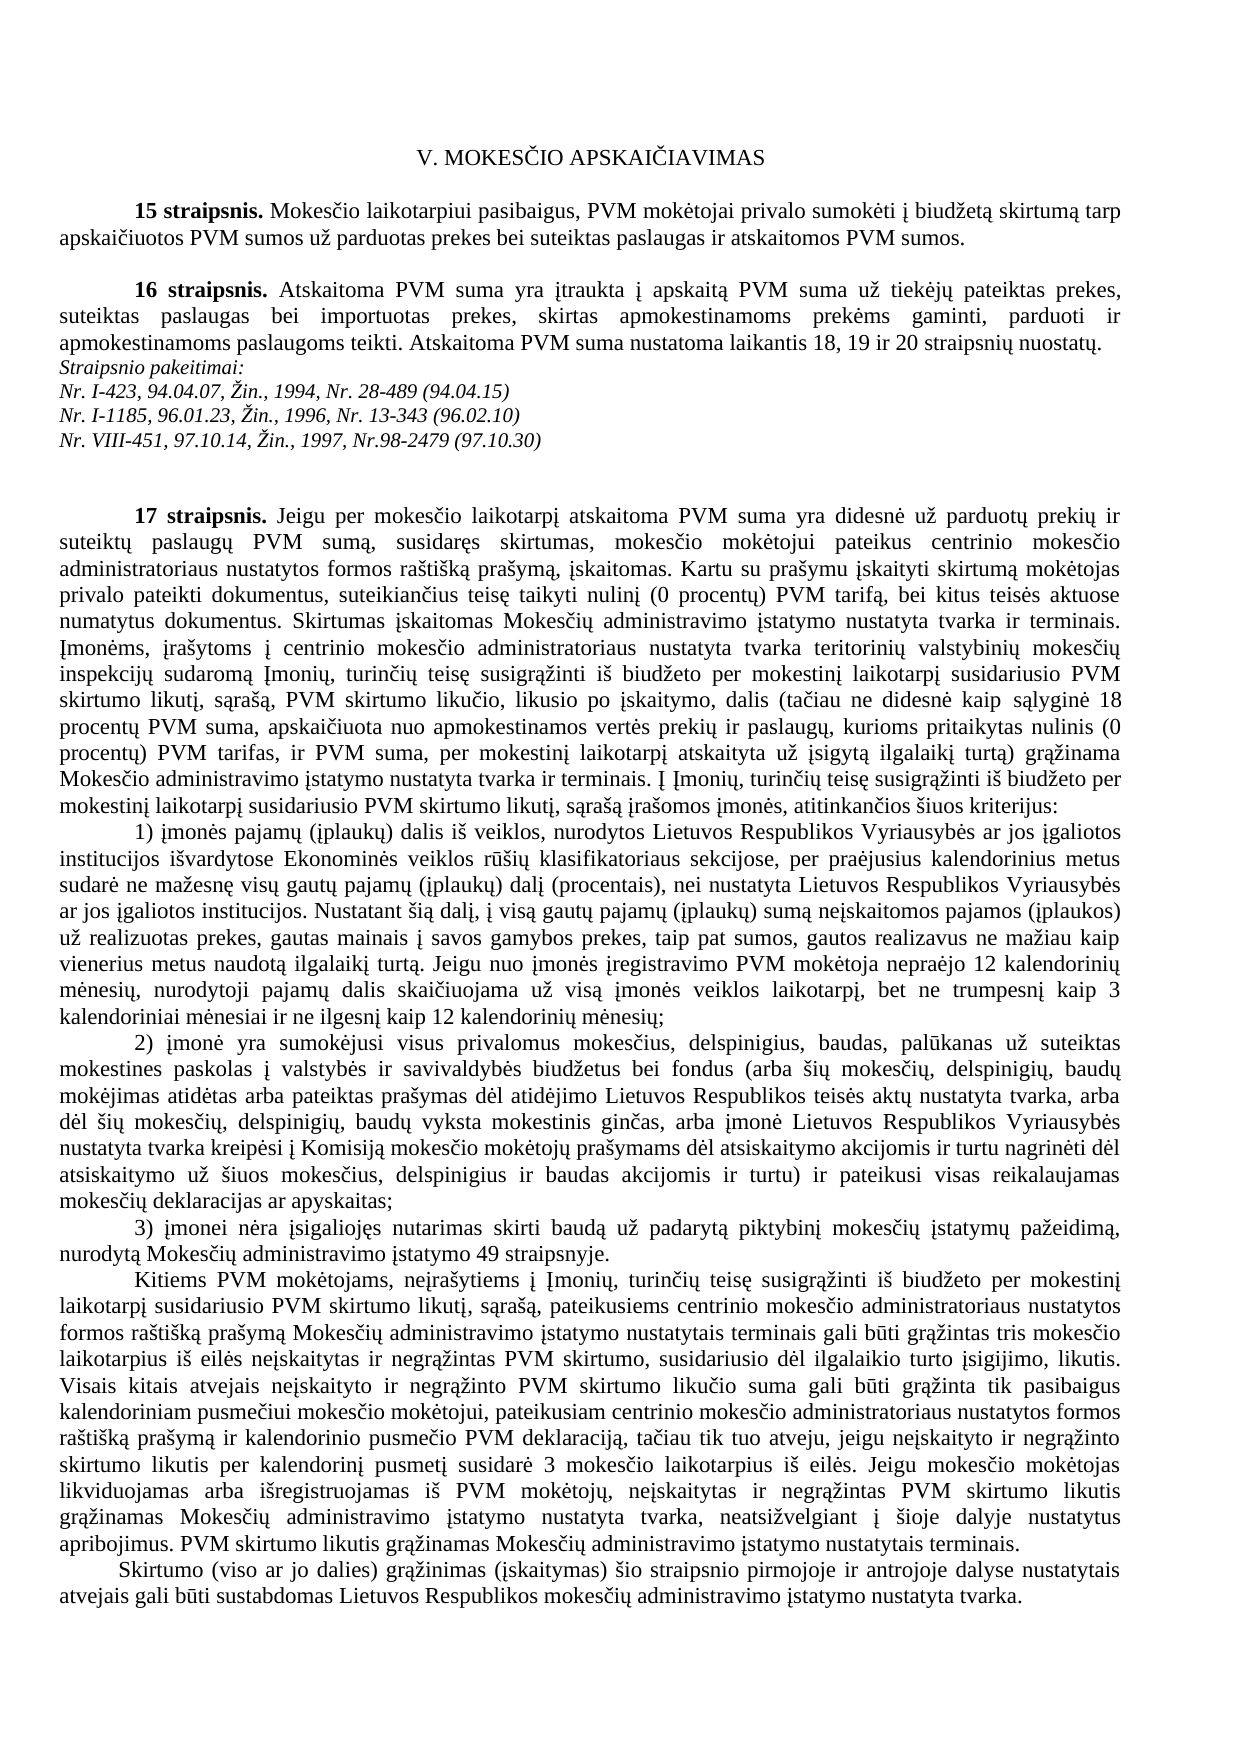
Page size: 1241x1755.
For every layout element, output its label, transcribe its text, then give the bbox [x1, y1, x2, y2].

text Nr. I-423, 94.04.07, Žin., 1994, Nr. 28-489 (94.04.15) [59, 379, 1122, 403]
text 1) įmonės pajamų (įplaukų) dalis iš veiklos, nurodytos Lietuvos Respublikos Vyriausybės ar jos įgaliotos institucijos išvardytose Ekonominės veiklos rūšių klasifikatoriaus sekcijose, per praėjusius kalendorinius metus sudarė ne mažesnę visų gautų pajamų (įplaukų) dalį (procentais), nei nustatyta Lietuvos Respublikos Vyriausybės ar jos įgaliotos institucijos. Nustatant šią dalį, į visą gautų pajamų (įplaukų) sumą neįskaitomos pajamos (įplaukos) už realizuotas prekes, gautas mainais į savos gamybos prekes, taip pat sumos, gautos realizavus ne mažiau kaip vienerius metus naudotą ilgalaikį turtą. Jeigu nuo įmonės įregistravimo PVM mokėtoja nepraėjo 12 kalendorinių mėnesių, nurodytoji pajamų dalis skaičiuojama už visą įmonės veiklos laikotarpį, bet ne trumpesnį kaip 3 kalendoriniai mėnesiai ir ne ilgesnį kaip 12 kalendorinių mėnesių; [59, 818, 1122, 1029]
text Skirtumo (viso ar jo dalies) grąžinimas (įskaitymas) šio straipsnio pirmojoje ir antrojoje dalyse nustatytais atvejais gali būti sustabdomas Lietuvos Respublikos mokesčių administravimo įstatymo nustatyta tvarka. [59, 1556, 1122, 1609]
text V. MOKESČIO APSKAIČIAVIMAS [59, 144, 1122, 171]
text 16 straipsnis. Atskaitoma PVM suma yra įtraukta į apskaitą PVM suma už tiekėjų pateiktas prekes, suteiktas paslaugas bei importuotas prekes, skirtas apmokestinamoms prekėms gaminti, parduoti ir apmokestinamoms paslaugoms teikti. Atskaitoma PVM suma nustatoma laikantis 18, 19 ir 20 straipsnių nuostatų. [59, 276, 1122, 355]
text Nr. I-1185, 96.01.23, Žin., 1996, Nr. 13-343 (96.02.10) [59, 403, 1122, 427]
text Kitiems PVM mokėtojams, neįrašytiems į Įmonių, turinčių teisę susigrąžinti iš biudžeto per mokestinį laikotarpį susidariusio PVM skirtumo likutį, sąrašą, pateikusiems centrinio mokesčio administratoriaus nustatytos formos raštišką prašymą Mokesčių administravimo įstatymo nustatytais terminais gali būti grąžintas tris mokesčio laikotarpius iš eilės neįskaitytas ir negrąžintas PVM skirtumo, susidariusio dėl ilgalaikio turto įsigijimo, likutis. Visais kitais atvejais neįskaityto ir negrąžinto PVM skirtumo likučio suma gali būti grąžinta tik pasibaigus kalendoriniam pusmečiui mokesčio mokėtojui, pateikusiam centrinio mokesčio administratoriaus nustatytos formos raštišką prašymą ir kalendorinio pusmečio PVM deklaraciją, tačiau tik tuo atveju, jeigu neįskaityto ir negrąžinto skirtumo likutis per kalendorinį pusmetį susidarė 3 mokesčio laikotarpius iš eilės. Jeigu mokesčio mokėtojas likviduojamas arba išregistruojamas iš PVM mokėtojų, neįskaitytas ir negrąžintas PVM skirtumo likutis grąžinamas Mokesčių administravimo įstatymo nustatyta tvarka, neatsižvelgiant į šioje dalyje nustatytus apribojimus. PVM skirtumo likutis grąžinamas Mokesčių administravimo įstatymo nustatytais terminais. [59, 1266, 1122, 1556]
text Nr. VIII-451, 97.10.14, Žin., 1997, Nr.98-2479 (97.10.30) [59, 427, 1122, 452]
text 3) įmonei nėra įsigaliojęs nutarimas skirti baudą už padarytą piktybinį mokesčių įstatymų pažeidimą, nurodytą Mokesčių administravimo įstatymo 49 straipsnyje. [59, 1213, 1122, 1266]
text 15 straipsnis. Mokesčio laikotarpiui pasibaigus, PVM mokėtojai privalo sumokėti į biudžetą skirtumą tarp apskaičiuotos PVM sumos už parduotas prekes bei suteiktas paslaugas ir atskaitomos PVM sumos. [59, 197, 1122, 250]
text 17 straipsnis. Jeigu per mokesčio laikotarpį atskaitoma PVM suma yra didesnė už parduotų prekių ir suteiktų paslaugų PVM sumą, susidaręs skirtumas, mokesčio mokėtojui pateikus centrinio mokesčio administratoriaus nustatytos formos raštišką prašymą, įskaitomas. Kartu su prašymu įskaityti skirtumą mokėtojas privalo pateikti dokumentus, suteikiančius teisę taikyti nulinį (0 procentų) PVM tarifą, bei kitus teisės aktuose numatytus dokumentus. Skirtumas įskaitomas Mokesčių administravimo įstatymo nustatyta tvarka ir terminais. Įmonėms, įrašytoms į centrinio mokesčio administratoriaus nustatyta tvarka teritorinių valstybinių mokesčių inspekcijų sudaromą Įmonių, turinčių teisę susigrąžinti iš biudžeto per mokestinį laikotarpį susidariusio PVM skirtumo likutį, sąrašą, PVM skirtumo likučio, likusio po įskaitymo, dalis (tačiau ne didesnė kaip sąlyginė 18 procentų PVM suma, apskaičiuota nuo apmokestinamos vertės prekių ir paslaugų, kurioms pritaikytas nulinis (0 procentų) PVM tarifas, ir PVM suma, per mokestinį laikotarpį atskaityta už įsigytą ilgalaikį turtą) grąžinama Mokesčio administravimo įstatymo nustatyta tvarka ir terminais. Į Įmonių, turinčių teisę susigrąžinti iš biudžeto per mokestinį laikotarpį susidariusio PVM skirtumo likutį, sąrašą įrašomos įmonės, atitinkančios šiuos kriterijus: [59, 502, 1122, 818]
text 2) įmonė yra sumokėjusi visus privalomus mokesčius, delspinigius, baudas, palūkanas už suteiktas mokestines paskolas į valstybės ir savivaldybės biudžetus bei fondus (arba šių mokesčių, delspinigių, baudų mokėjimas atidėtas arba pateiktas prašymas dėl atidėjimo Lietuvos Respublikos teisės aktų nustatyta tvarka, arba dėl šių mokesčių, delspinigių, baudų vyksta mokestinis ginčas, arba įmonė Lietuvos Respublikos Vyriausybės nustatyta tvarka kreipėsi į Komisiją mokesčio mokėtojų prašymams dėl atsiskaitymo akcijomis ir turtu nagrinėti dėl atsiskaitymo už šiuos mokesčius, delspinigius ir baudas akcijomis ir turtu) ir pateikusi visas reikalaujamas mokesčių deklaracijas ar apyskaitas; [59, 1029, 1122, 1213]
text Straipsnio pakeitimai: [59, 355, 1122, 379]
